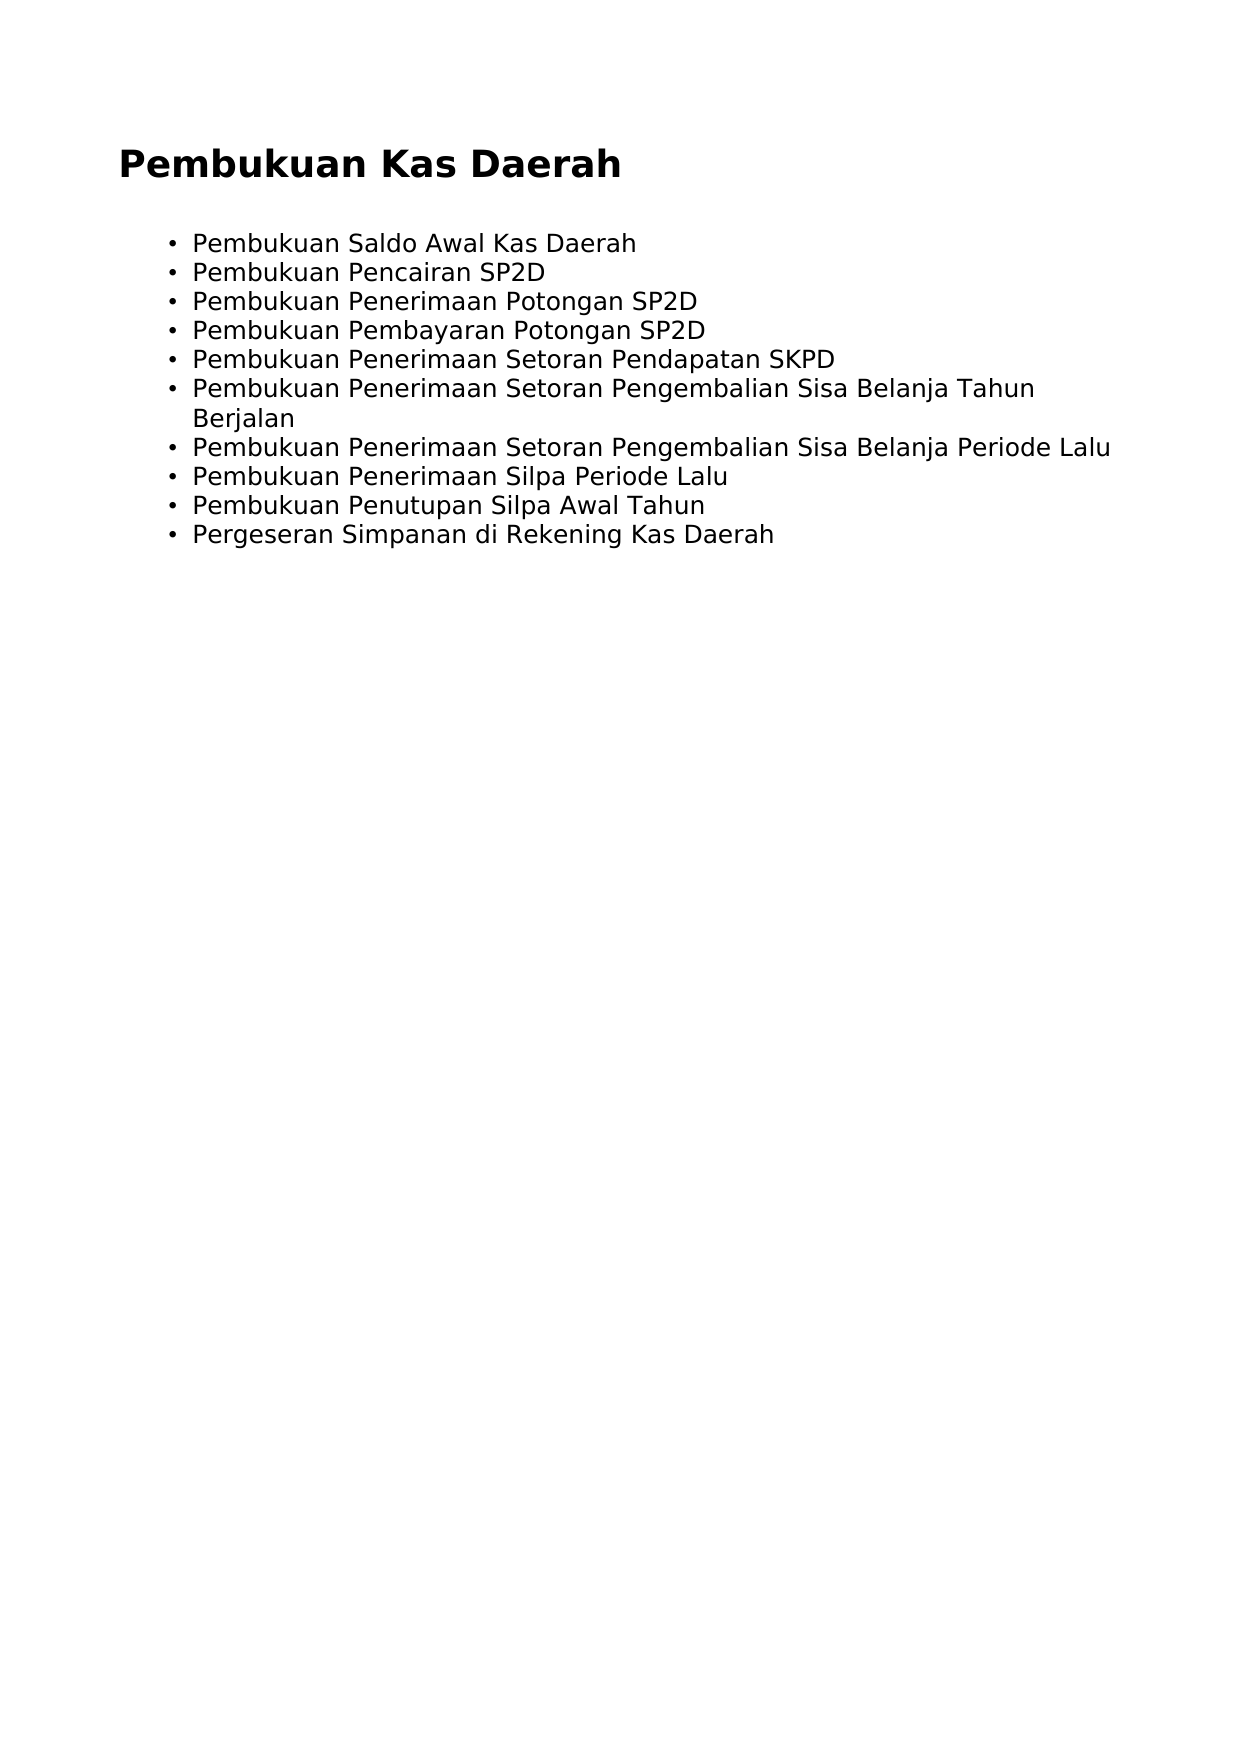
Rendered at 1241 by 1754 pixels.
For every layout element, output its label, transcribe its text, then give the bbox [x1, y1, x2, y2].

list Pembukuan Penerimaan Silpa Periode Lalu [177, 462, 1122, 491]
list Pembukuan Penerimaan Setoran Pengembalian Sisa Belanja Periode Lalu [177, 433, 1122, 462]
list Pembukuan Pembayaran Potongan SP2D [177, 316, 1122, 345]
list Pembukuan Pencairan SP2D [177, 258, 1122, 287]
list Pembukuan Penutupan Silpa Awal Tahun [177, 491, 1122, 520]
list Pembukuan Penerimaan Setoran Pendapatan SKPD [177, 345, 1122, 374]
list Pembukuan Saldo Awal Kas Daerah [177, 229, 1122, 258]
list Pergeseran Simpanan di Rekening Kas Daerah [177, 520, 1122, 549]
list Pembukuan Penerimaan Potongan SP2D [177, 287, 1122, 316]
subtitle Pembukuan Kas Daerah [118, 143, 1122, 187]
list Pembukuan Penerimaan Setoran Pengembalian Sisa Belanja Tahun Berjalan [177, 374, 1122, 433]
